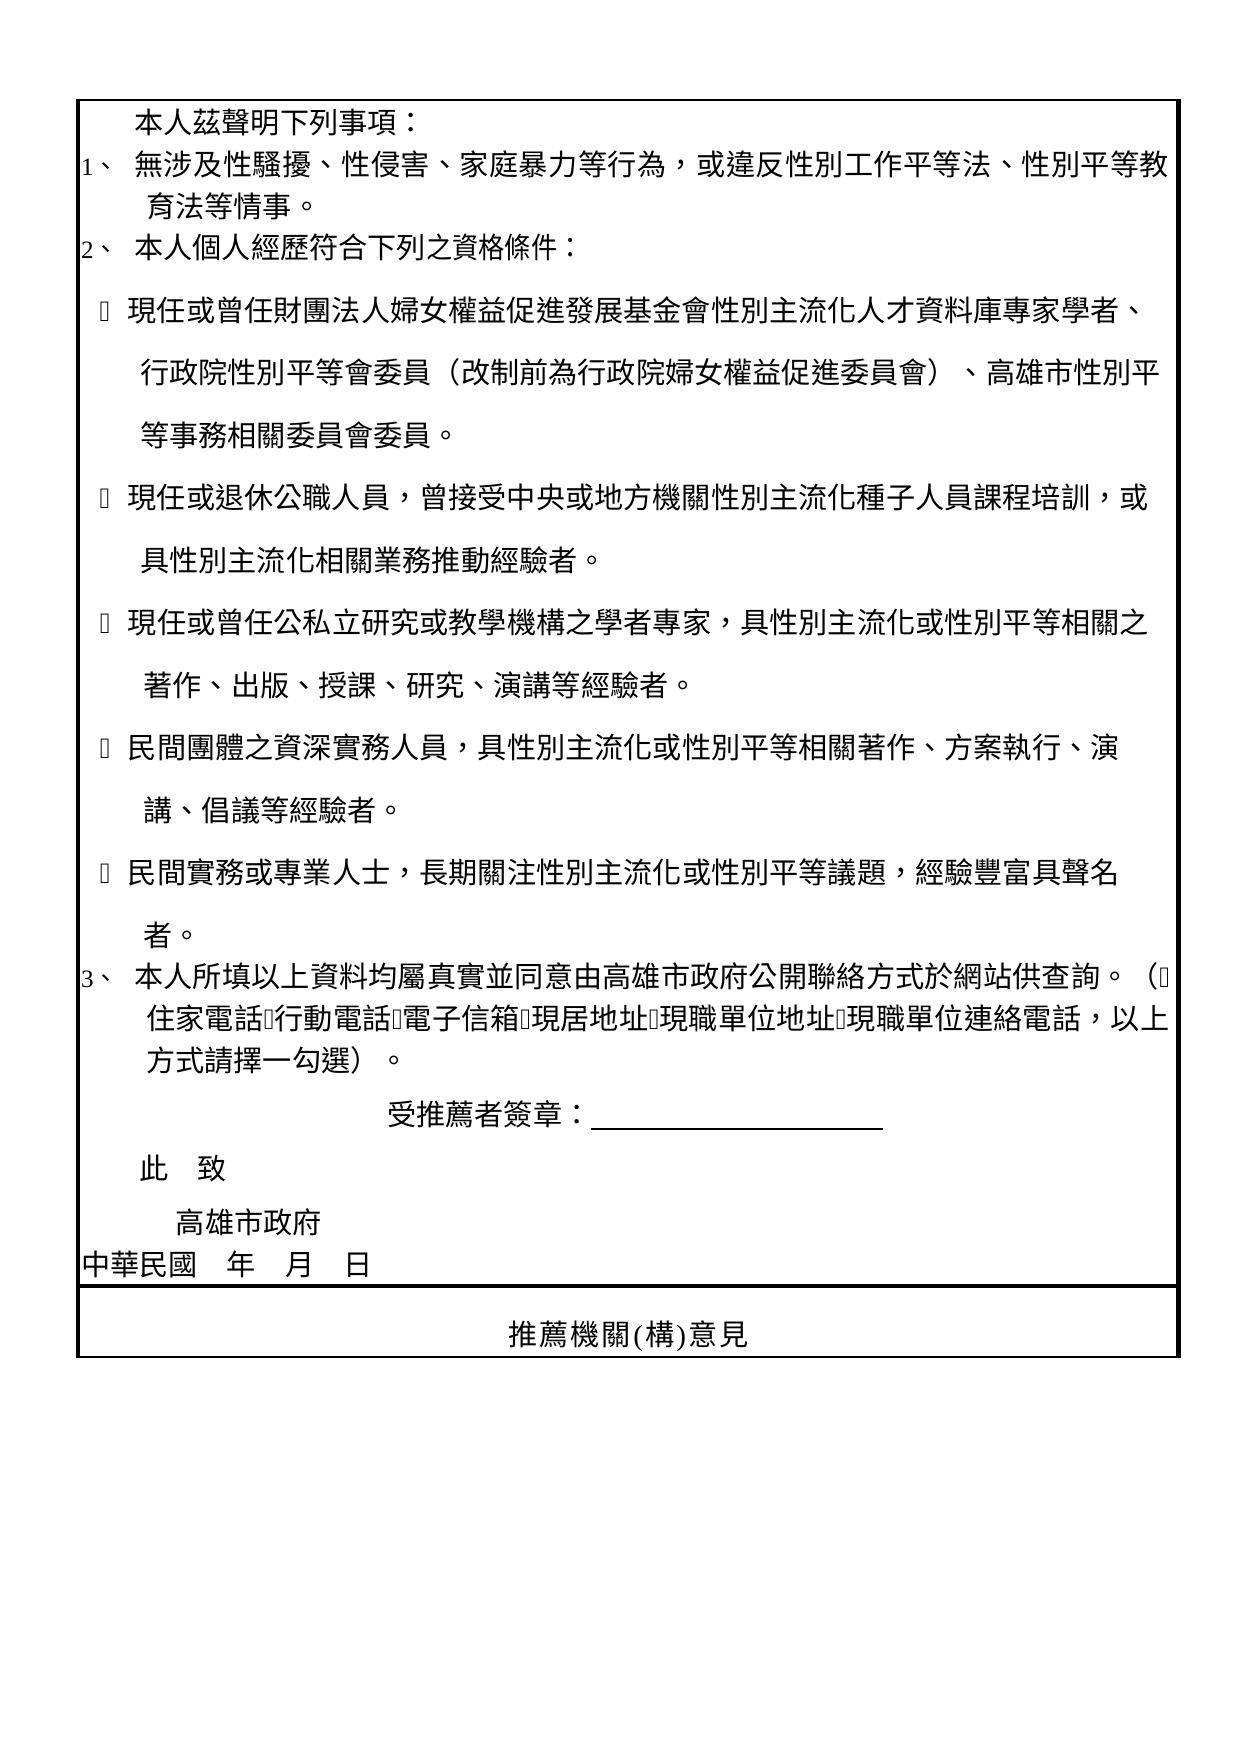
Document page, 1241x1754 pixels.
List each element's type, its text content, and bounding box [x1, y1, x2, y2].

table_cell 推薦機關(構)意見 [80, 1288, 1176, 1356]
table_cell 本人茲聲明下列事項： 無涉及性騷擾、性侵害、家庭暴力等行為，或違反性別工作平等法、性別平等教育法等情事。 本人個人經歷符合下列之資格條件：  現任或曾任財團法人婦女權益促進發展基金會性別主流化人才資料庫專家學者、行政院性別平等會委員（改制前為行政院婦女權益促進委員會）、高雄市性別平等事務相關委員會委員。  現任或退休公職人員，曾接受中央或地方機關性別主流化種子人員課程培訓，或具性別主流化相關業務推動經驗者。  現任或曾任公私立研究或教學機構之學者專家，具性別主流化或性別平等相關之著作、出版、授課、研究、演講等經驗者。  民間團體之資深實務人員，具性別主流化或性別平等相關著作、方案執行、演講、倡議等經驗者。  民間實務或專業人士，長期關注性別主流化或性別平等議題，經驗豐富具聲名者。 本人所填以上資料均屬真實並同意由高雄市政府公開聯絡方式於網站供查詢。（住家電話行動電話電子信箱現居地址現職單位地址現職單位連絡電話，以上方式請擇一勾選）。 受推薦者簽章： 此 致 高雄市政府 中華民國 年 月 日 [80, 101, 1176, 1284]
